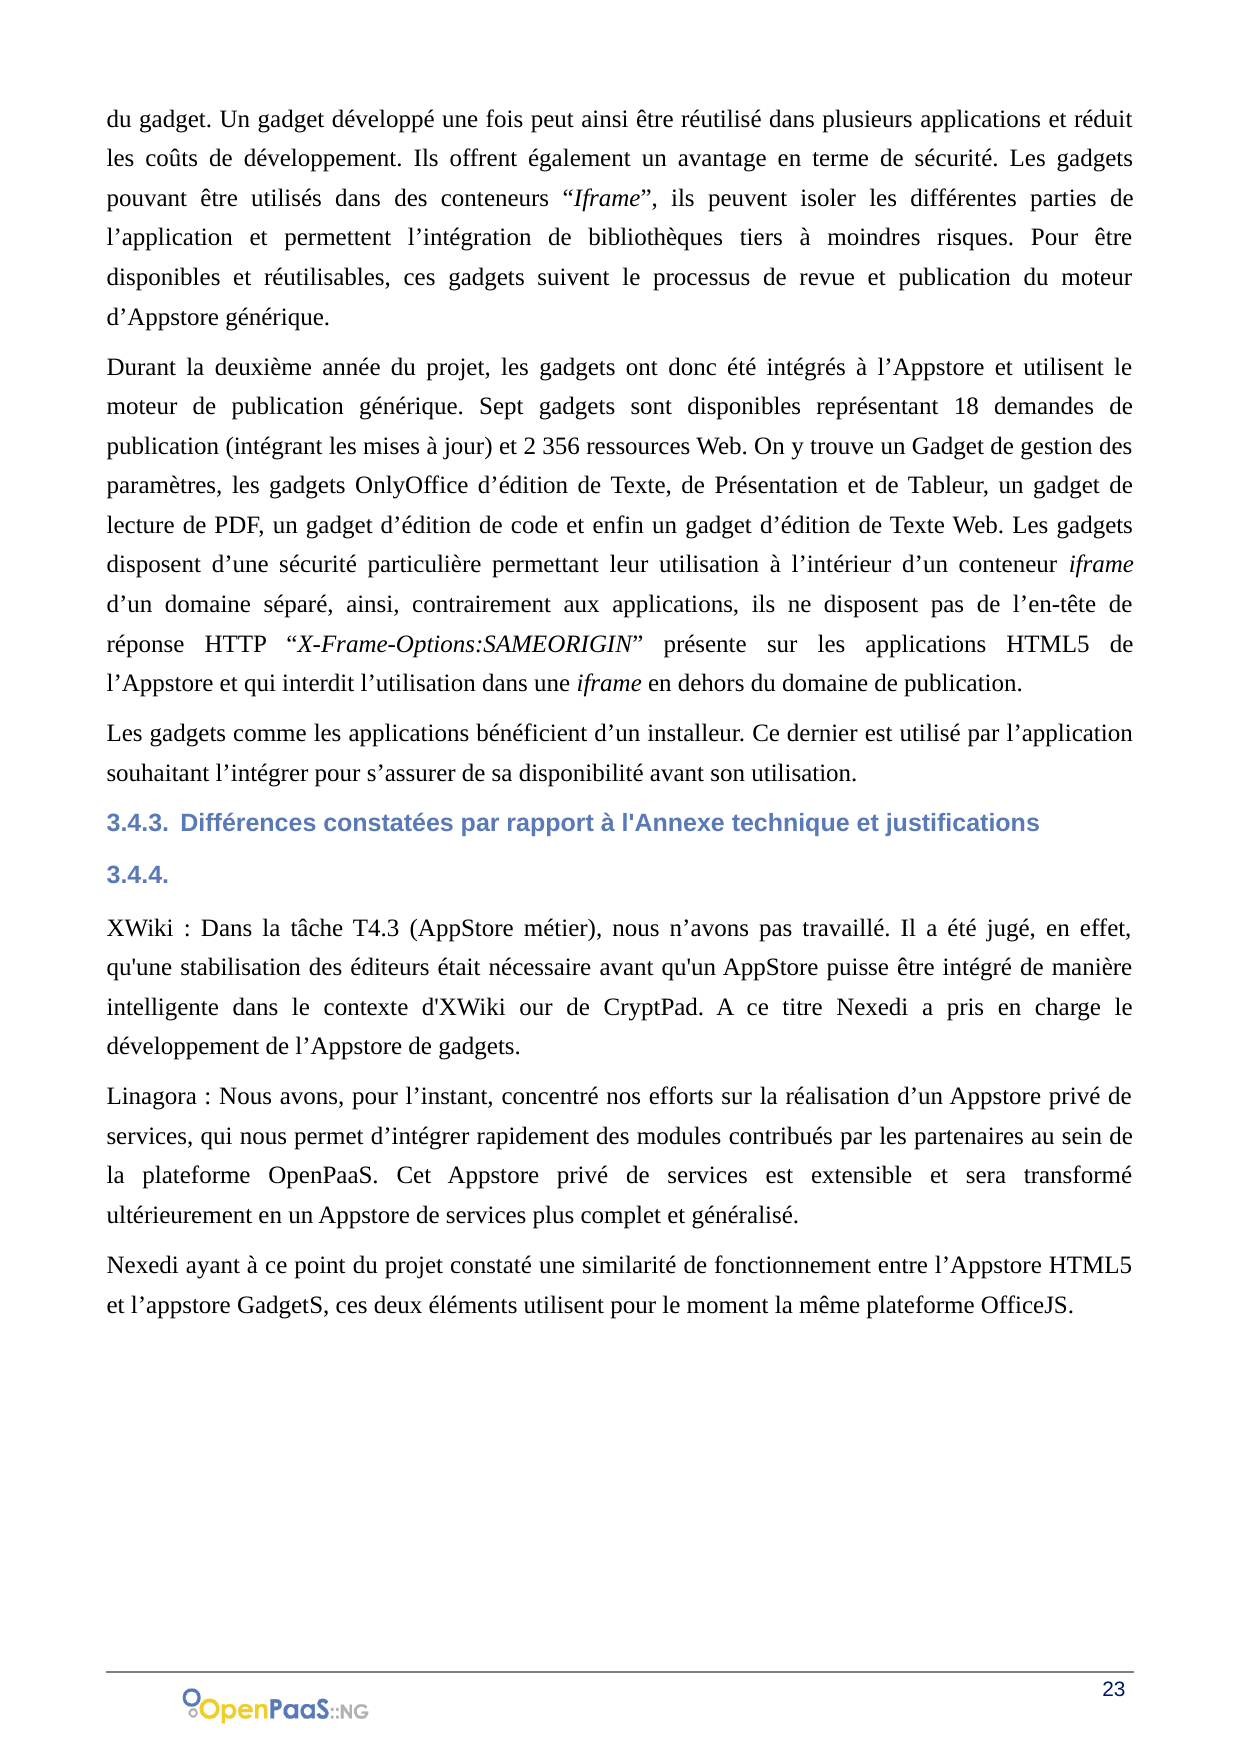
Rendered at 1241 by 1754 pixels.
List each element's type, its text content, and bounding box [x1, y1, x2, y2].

text Nexedi ayant à ce point du projet constaté une similarité de fonctionnement entre l’Appstore HTML5 et l’appstore GadgetS, ces deux éléments utilisent pour le moment la même plateforme OfficeJS. [106, 1250, 1134, 1318]
text Linagora : Nous avons, pour l’instant, concentré nos efforts sur la réalisation d’un Appstore privé de services, qui nous permet d’intégrer rapidement des modules contribués par les partenaires au sein de la plateforme OpenPaaS. Cet Appstore privé de services est extensible et sera transformé ultérieurement en un Appstore de services plus complet et généralisé. [106, 1081, 1134, 1229]
text Durant la deuxième année du projet, les gadgets ont donc été intégrés à l’Appstore et utilisent le moteur de publication générique. Sept gadgets sont disponibles représentant 18 demandes de publication (intégrant les mises à jour) et 2 356 ressources Web. On y trouve un Gadget de gestion des paramètres, les gadgets OnlyOffice d’édition de Texte, de Présentation et de Tableur, un gadget de lecture de PDF, un gadget d’édition de code et enfin un gadget d’édition de Texte Web. Les gadgets disposent d’une sécurité particulière permettant leur utilisation à l’intérieur d’un conteneur iframe d’un domaine séparé, ainsi, contrairement aux applications, ils ne disposent pas de l’en-tête de réponse HTTP “X-Frame-Options:SAMEORIGIN” présente sur les applications HTML5 de l’Appstore et qui interdit l’utilisation dans une iframe en dehors du domaine de publication. [106, 352, 1134, 697]
text du gadget. Un gadget développé une fois peut ainsi être réutilisé dans plusieurs applications et réduit les coûts de développement. Ils offrent également un avantage en terme de sécurité. Les gadgets pouvant être utilisés dans des conteneurs “Iframe”, ils peuvent isoler les différentes parties de l’application et permettent l’intégration de bibliothèques tiers à moindres risques. Pour être disponibles et réutilisables, ces gadgets suivent le processus de revue et publication du moteur d’Appstore générique. [106, 104, 1134, 330]
picture [177, 1686, 371, 1725]
text Les gadgets comme les applications bénéficient d’un installeur. Ce dernier est utilisé par l’application souhaitant l’intégrer pour s’assurer de sa disponibilité avant son utilisation. [106, 718, 1134, 787]
text XWiki : Dans la tâche T4.3 (AppStore métier), nous n’avons pas travaillé. Il a été jugé, en effet, qu'une stabilisation des éditeurs était nécessaire avant qu'un AppStore puisse être intégré de manière intelligente dans le contexte d'XWiki our de CryptPad. A ce titre Nexedi a pris en charge le développement de l’Appstore de gadgets. [106, 913, 1134, 1060]
subtitle Différences constatées par rapport à l'Annexe technique et justifications [106, 808, 1134, 837]
